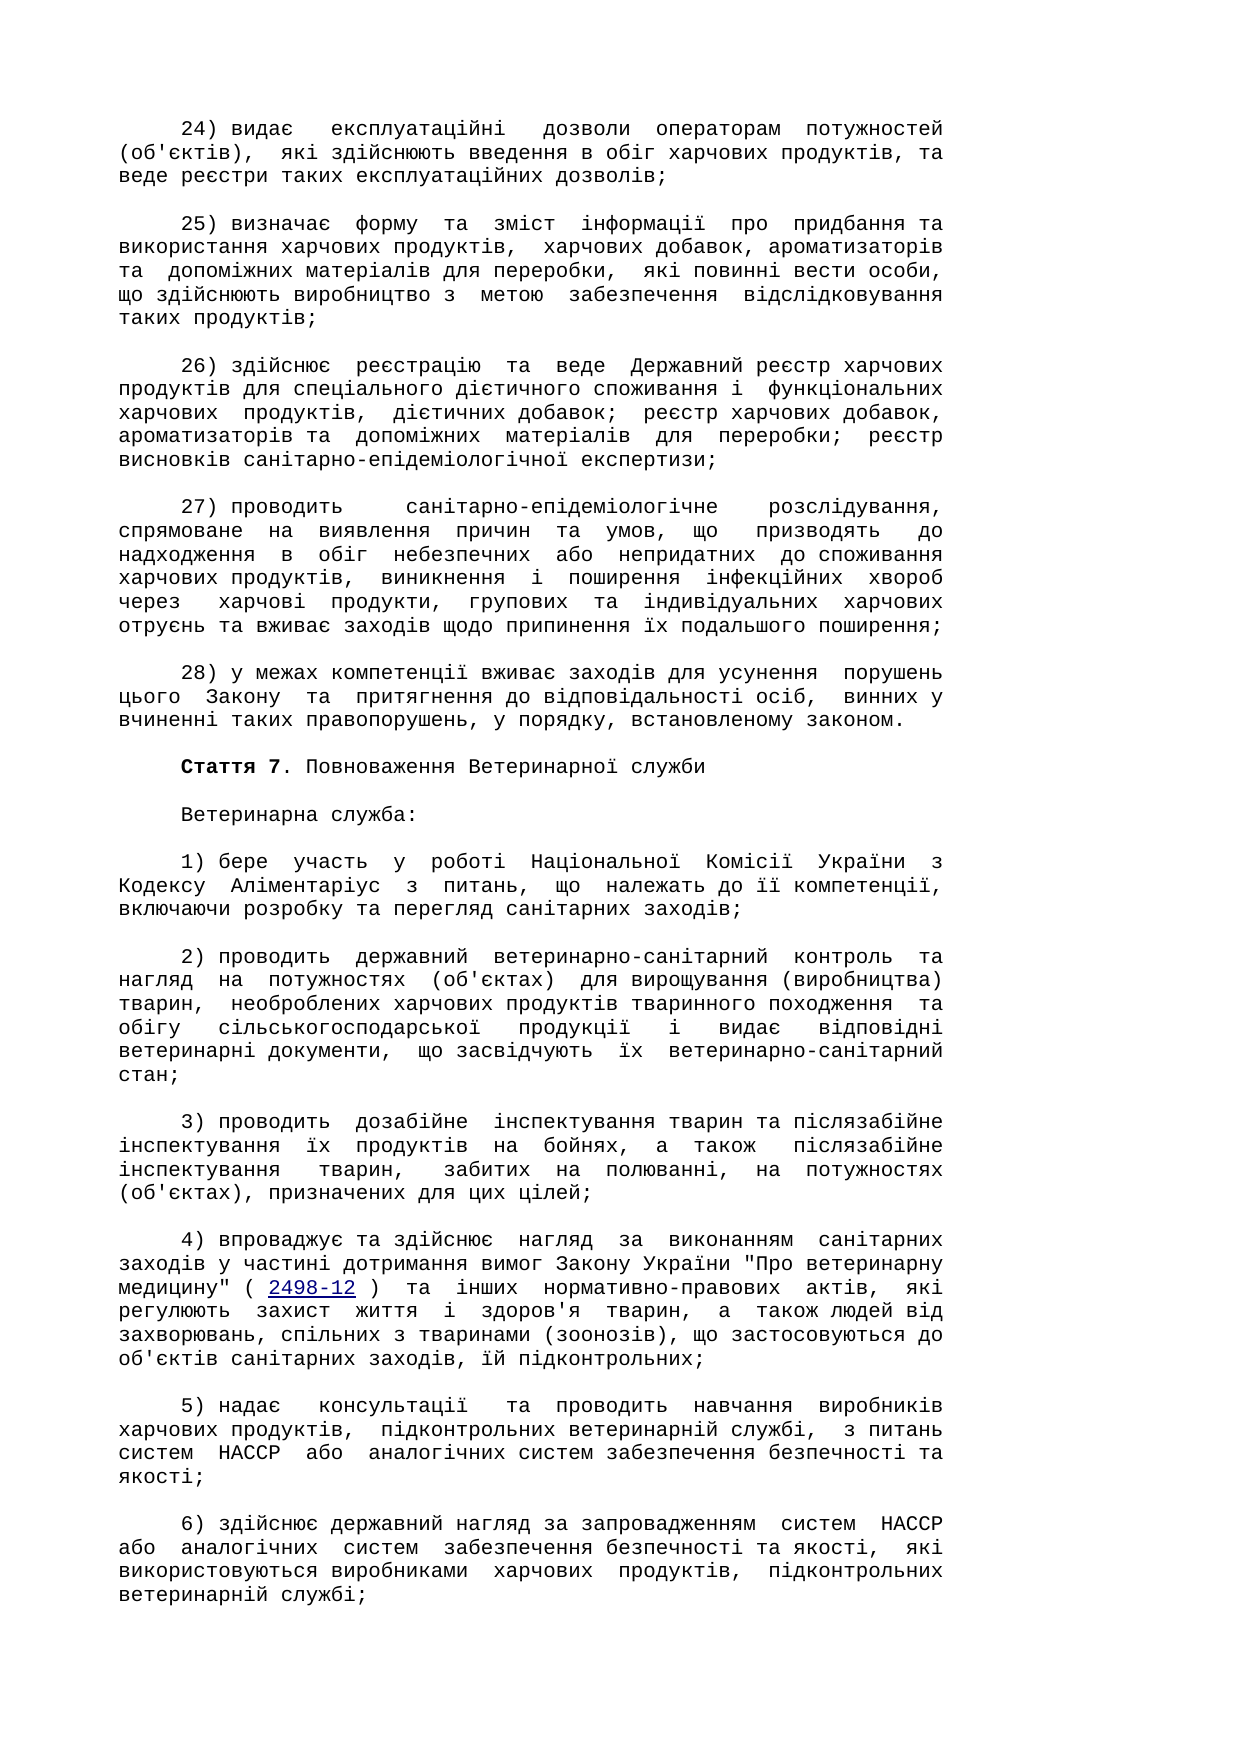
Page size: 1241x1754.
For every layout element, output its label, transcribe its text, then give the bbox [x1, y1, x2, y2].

text таких продуктів; [118, 307, 1122, 331]
text 25) визначає форму та зміст інформації про придбання та [118, 213, 1122, 236]
text цього Закону та притягнення до відповідальності осіб, винних у [118, 686, 1122, 709]
text захворювань, спільних з тваринами (зоонозів), що застосовуються до [118, 1324, 1122, 1348]
text 3) проводить дозабійне інспектування тварин та післязабійне [118, 1111, 1122, 1135]
text висновків санітарно-епідеміологічної експертизи; [118, 449, 1122, 473]
text медицину" ( 2498-12 ) та інших нормативно-правових актів, які [118, 1277, 1122, 1300]
text (об'єктах), призначених для цих цілей; [118, 1182, 1122, 1206]
text 24) видає експлуатаційні дозволи операторам потужностей [118, 118, 1122, 142]
text включаючи розробку та перегляд санітарних заходів; [118, 898, 1122, 922]
text 26) здійснює реєстрацію та веде Державний реєстр харчових [118, 354, 1122, 378]
text спрямоване на виявлення причин та умов, що призводять до [118, 520, 1122, 544]
text 1) бере участь у роботі Національної Комісії України з [118, 851, 1122, 875]
text використання харчових продуктів, харчових добавок, ароматизаторів [118, 236, 1122, 260]
text отруєнь та вживає заходів щодо припинення їх подальшого поширення; [118, 615, 1122, 638]
text використовуються виробниками харчових продуктів, підконтрольних [118, 1561, 1122, 1584]
text регулюють захист життя і здоров'я тварин, а також людей від [118, 1300, 1122, 1324]
text 28) у межах компетенції вживає заходів для усунення порушень [118, 662, 1122, 686]
text стан; [118, 1064, 1122, 1088]
text 2) проводить державний ветеринарно-санітарний контроль та [118, 946, 1122, 969]
text інспектування їх продуктів на бойнях, а також післязабійне [118, 1135, 1122, 1158]
text (об'єктів), які здійснюють введення в обіг харчових продуктів, та [118, 142, 1122, 165]
text вчиненні таких правопорушень, у порядку, встановленому законом. [118, 709, 1122, 733]
text харчових продуктів, виникнення і поширення інфекційних хвороб [118, 567, 1122, 591]
text 27) проводить санітарно-епідеміологічне розслідування, [118, 496, 1122, 520]
text обігу сільськогосподарської продукції і видає відповідні [118, 1017, 1122, 1040]
text нагляд на потужностях (об'єктах) для вирощування (виробництва) [118, 969, 1122, 993]
text веде реєстри таких експлуатаційних дозволів; [118, 165, 1122, 189]
text ветеринарній службі; [118, 1584, 1122, 1608]
text надходження в обіг небезпечних або непридатних до споживання [118, 544, 1122, 567]
text через харчові продукти, групових та індивідуальних харчових [118, 591, 1122, 615]
text ветеринарні документи, що засвідчують їх ветеринарно-санітарний [118, 1040, 1122, 1064]
text якості; [118, 1466, 1122, 1489]
text харчових продуктів, підконтрольних ветеринарній службі, з питань [118, 1419, 1122, 1442]
text тварин, необроблених харчових продуктів тваринного походження та [118, 993, 1122, 1017]
text систем HACCP або аналогічних систем забезпечення безпечності та [118, 1442, 1122, 1466]
text що здійснюють виробництво з метою забезпечення відслідковування [118, 284, 1122, 307]
text 6) здійснює державний нагляд за запровадженням систем HACCP [118, 1513, 1122, 1537]
text інспектування тварин, забитих на полюванні, на потужностях [118, 1158, 1122, 1182]
text ароматизаторів та допоміжних матеріалів для переробки; реєстр [118, 426, 1122, 449]
text продуктів для спеціального дієтичного споживання і функціональних [118, 378, 1122, 402]
text та допоміжних матеріалів для переробки, які повинні вести особи, [118, 260, 1122, 284]
text харчових продуктів, дієтичних добавок; реєстр харчових добавок, [118, 402, 1122, 426]
text об'єктів санітарних заходів, їй підконтрольних; [118, 1348, 1122, 1371]
text Стаття 7. Повноваження Ветеринарної служби [118, 757, 1122, 780]
text Ветеринарна служба: [118, 804, 1122, 827]
text або аналогічних систем забезпечення безпечності та якості, які [118, 1537, 1122, 1561]
text Кодексу Аліментаріус з питань, що належать до її компетенції, [118, 875, 1122, 898]
text 4) впроваджує та здійснює нагляд за виконанням санітарних [118, 1229, 1122, 1253]
text заходів у частині дотримання вимог Закону України "Про ветеринарну [118, 1253, 1122, 1277]
text 5) надає консультації та проводить навчання виробників [118, 1395, 1122, 1419]
